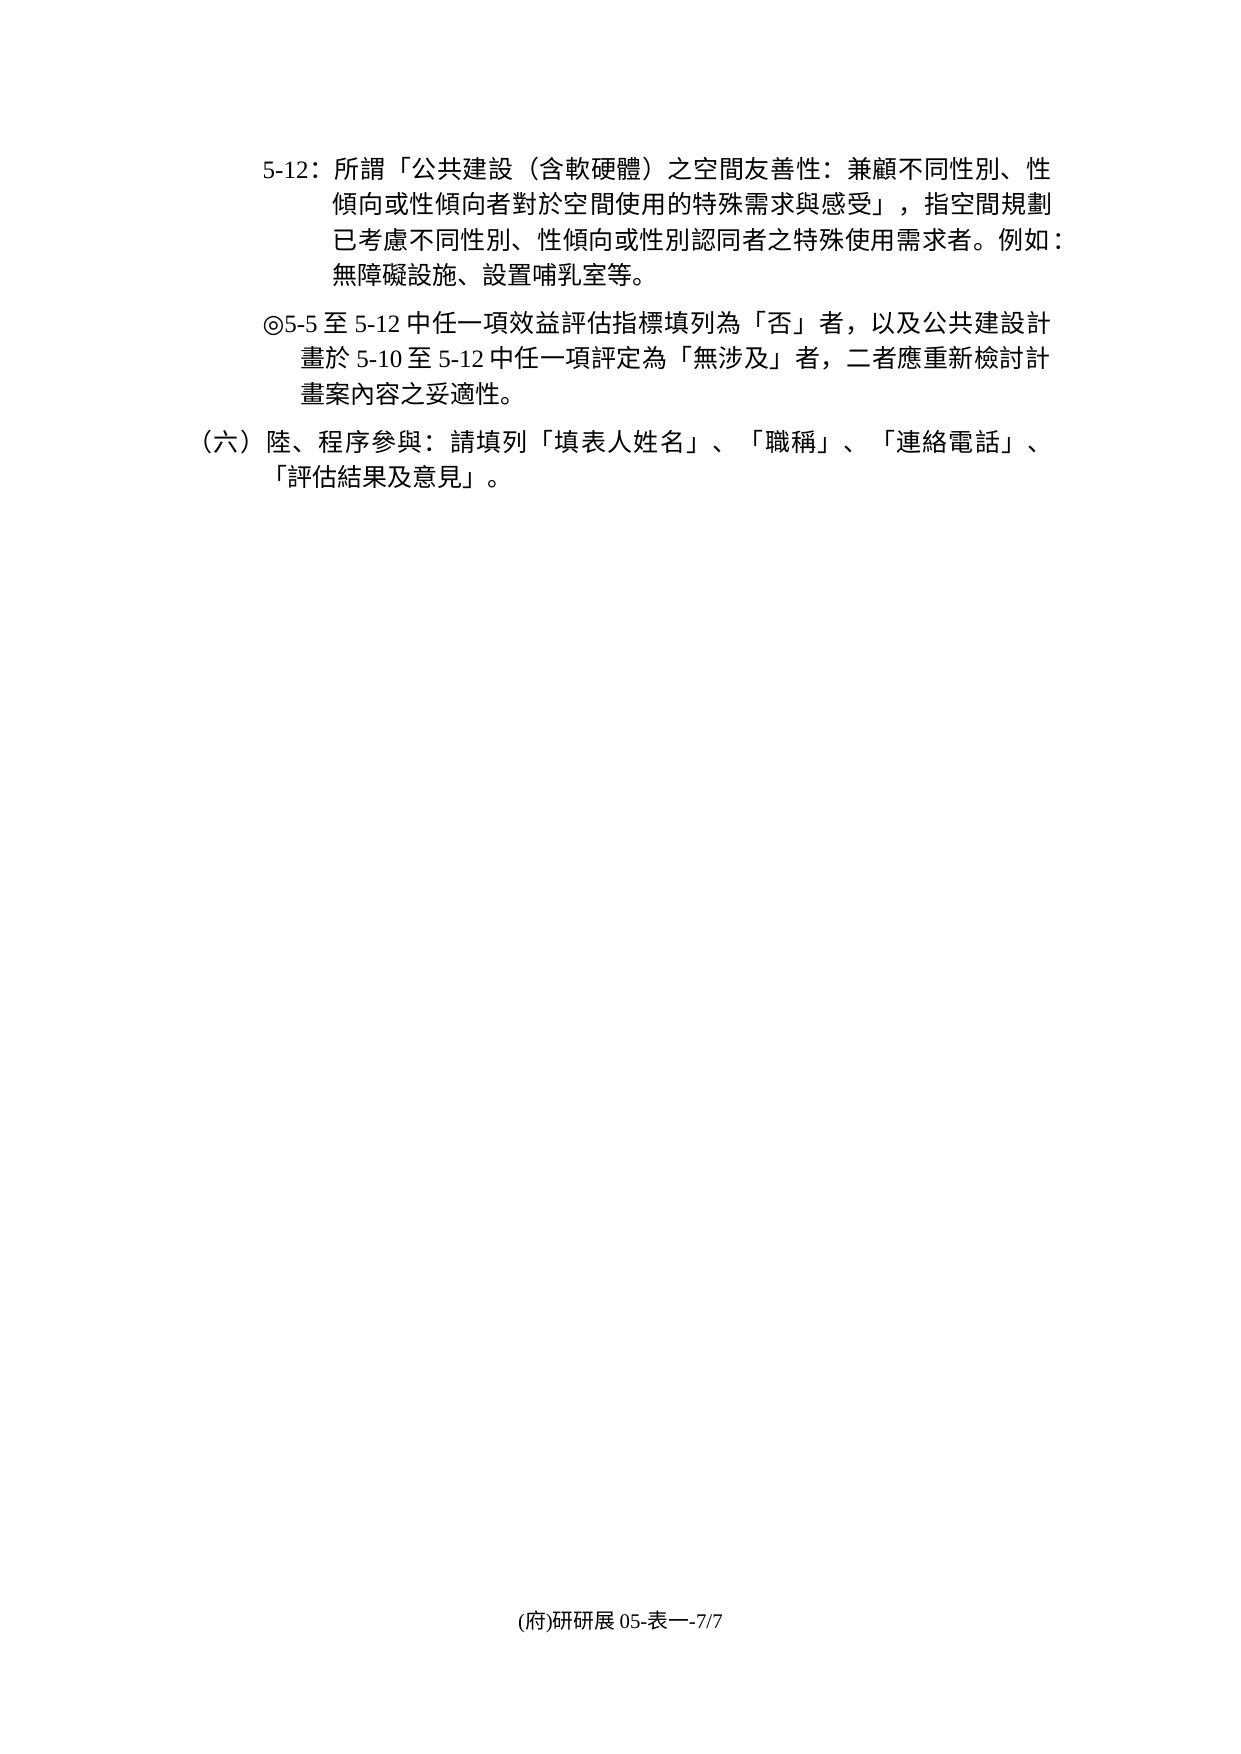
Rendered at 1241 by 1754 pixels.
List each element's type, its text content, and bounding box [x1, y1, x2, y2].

text 5-12：所謂「公共建設（含軟硬體）之空間友善性：兼顧不同性別、性傾向或性傾向者對於空間使用的特殊需求與感受」，指空間規劃已考慮不同性別、性傾向或性別認同者之特殊使用需求者。例如：無障礙設施、設置哺乳室等。 [262, 150, 1053, 292]
text （六）陸、程序參與：請填列「填表人姓名」、「職稱」、「連絡電話」、「評估結果及意見」。 [187, 423, 1053, 494]
text ◎5-5至5-12中任一項效益評估指標填列為「否」者，以及公共建設計畫於5-10至5-12中任一項評定為「無涉及」者，二者應重新檢討計畫案內容之妥適性。 [262, 304, 1053, 410]
